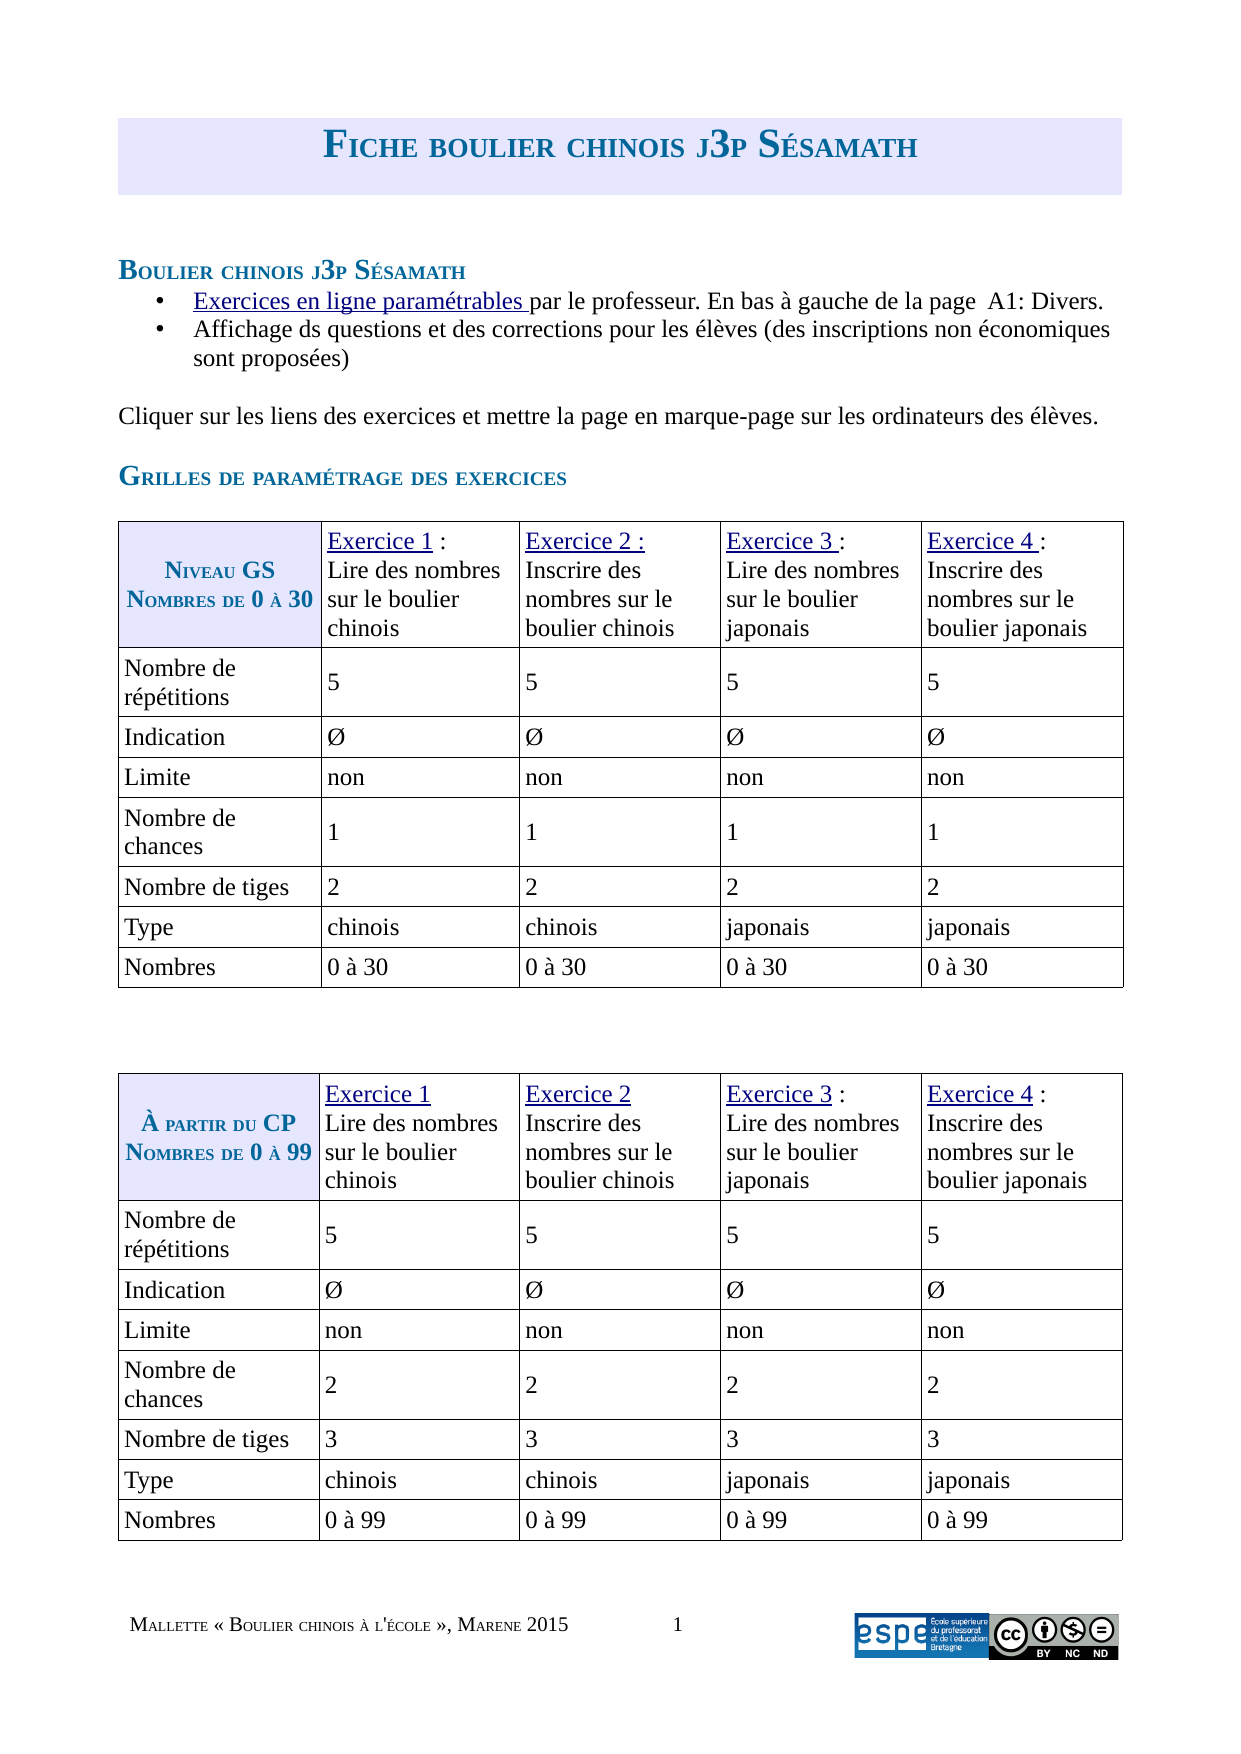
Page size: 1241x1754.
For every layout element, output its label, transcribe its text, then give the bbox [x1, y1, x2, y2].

table_header Exercice 1 : Lire des nombres sur le boulier chinois [322, 522, 519, 647]
table_cell Limite [119, 758, 321, 797]
table_cell Nombre de tiges [119, 867, 321, 906]
table_cell 5 [721, 1201, 921, 1269]
table_header Exercice 2 : Inscrire des nombres sur le boulier chinois [520, 522, 720, 647]
table_cell non [322, 758, 519, 797]
picture [854, 1613, 1119, 1660]
table_cell 0 à 99 [320, 1500, 519, 1539]
table_cell 5 [721, 648, 921, 716]
table_cell 2 [320, 1351, 519, 1418]
table_cell 2 [922, 867, 1123, 906]
table_cell 0 à 30 [721, 948, 921, 987]
text Grilles de paramétrage des exercices [118, 458, 1122, 492]
table_header Exercice 4 : Inscrire des nombres sur le boulier japonais [922, 522, 1123, 647]
table_cell japonais [922, 907, 1123, 947]
table_cell 0 à 30 [322, 948, 519, 987]
table_cell Ø [320, 1270, 519, 1309]
table_cell 0 à 99 [520, 1500, 720, 1539]
table_header À partir du CP Nombres de 0 à 99 [119, 1074, 319, 1200]
table_cell 1 [322, 798, 519, 866]
table_cell chinois [520, 1460, 720, 1499]
table_cell 0 à 99 [922, 1500, 1122, 1539]
table_cell 3 [721, 1420, 921, 1459]
table_header Exercice 4 : Inscrire des nombres sur le boulier japonais [922, 1074, 1122, 1200]
picture [270, 1150, 275, 1158]
table_cell chinois [520, 907, 720, 947]
table_cell chinois [320, 1460, 519, 1499]
table_cell 2 [721, 1351, 921, 1418]
table_header Exercice 2 Inscrire des nombres sur le boulier chinois [520, 1074, 720, 1200]
table_cell 5 [322, 648, 519, 716]
table_cell Type [119, 907, 321, 947]
table_cell 1 [520, 798, 720, 866]
table_cell 2 [520, 867, 720, 906]
table_cell Ø [322, 717, 519, 757]
table_cell 2 [721, 867, 921, 906]
picture [213, 568, 218, 576]
table_header Niveau GS Nombres de 0 à 30 [119, 522, 321, 647]
table_cell Nombre de tiges [119, 1420, 319, 1459]
table_cell japonais [922, 1460, 1122, 1499]
table_cell Indication [119, 1270, 319, 1309]
table_cell non [520, 1310, 720, 1349]
table_cell 2 [922, 1351, 1122, 1418]
table_cell non [721, 1310, 921, 1349]
table_cell Nombre de chances [119, 1351, 319, 1418]
table_cell Nombre de chances [119, 798, 321, 866]
table_cell 0 à 30 [922, 948, 1123, 987]
table_header Exercice 1 Lire des nombres sur le boulier chinois [320, 1074, 519, 1200]
table_cell japonais [721, 1460, 921, 1499]
table_cell Ø [721, 717, 921, 757]
table_cell Limite [119, 1310, 319, 1349]
table_cell Type [119, 1460, 319, 1499]
table_cell Ø [721, 1270, 921, 1309]
text Boulier chinois j3p Sésamath [118, 252, 1122, 286]
table_cell non [922, 1310, 1122, 1349]
table_cell Ø [922, 717, 1123, 757]
picture [196, 567, 202, 574]
table_header Exercice 3 : Lire des nombres sur le boulier japonais [721, 522, 921, 647]
table_cell 1 [922, 798, 1123, 866]
table_cell Nombre de répétitions [119, 648, 321, 716]
table_cell 3 [520, 1420, 720, 1459]
table_cell 5 [922, 1201, 1122, 1269]
table_cell Ø [520, 717, 720, 757]
table_cell non [922, 758, 1123, 797]
table_cell japonais [721, 907, 921, 947]
table_cell 5 [922, 648, 1123, 716]
table_cell 1 [721, 798, 921, 866]
table_cell Ø [520, 1270, 720, 1309]
table_cell 3 [320, 1420, 519, 1459]
table_cell 5 [520, 1201, 720, 1269]
table_cell non [520, 758, 720, 797]
table_cell 2 [520, 1351, 720, 1418]
table_cell 2 [322, 867, 519, 906]
text Fiche boulier chinois j3p Sésamath [118, 118, 1122, 166]
table_cell Nombres [119, 948, 321, 987]
table_header Exercice 3 : Lire des nombres sur le boulier japonais [721, 1074, 921, 1200]
table_cell 3 [922, 1420, 1122, 1459]
text Cliquer sur les liens des exercices et mettre la page en marque-page sur les ordinateurs des élèves. [118, 401, 1122, 429]
table_cell non [320, 1310, 519, 1349]
table_cell 5 [520, 648, 720, 716]
table_cell 5 [320, 1201, 519, 1269]
table_cell 0 à 99 [721, 1500, 921, 1539]
table_cell Nombres [119, 1500, 319, 1539]
table_cell Nombre de répétitions [119, 1201, 319, 1269]
table_cell 0 à 30 [520, 948, 720, 987]
table_cell non [721, 758, 921, 797]
list Affichage ds questions et des corrections pour les élèves (des inscriptions non économiques sont proposées) [156, 314, 1122, 372]
table_cell Ø [922, 1270, 1122, 1309]
table_cell chinois [322, 907, 519, 947]
list Exercices en ligne paramétrables par le professeur. En bas à gauche de la page A1: Divers. [156, 286, 1122, 314]
table_cell Indication [119, 717, 321, 757]
